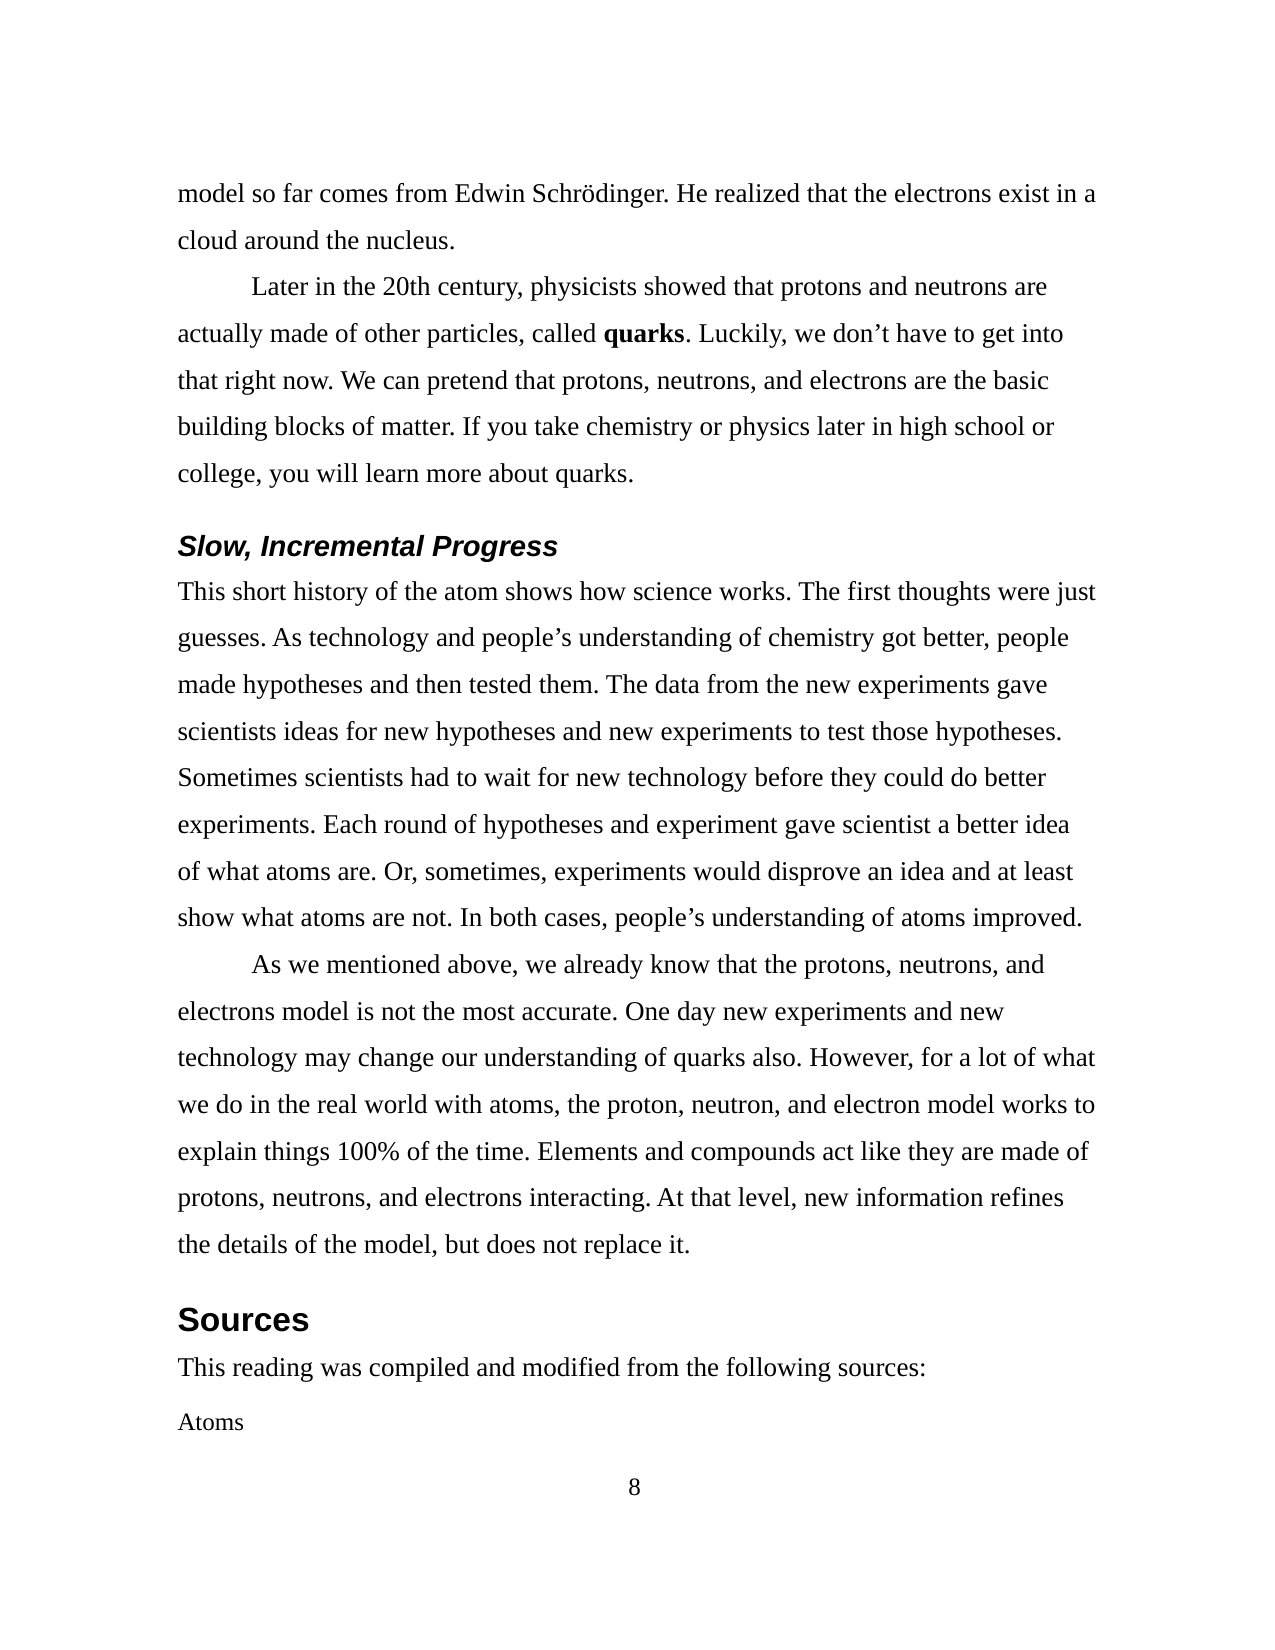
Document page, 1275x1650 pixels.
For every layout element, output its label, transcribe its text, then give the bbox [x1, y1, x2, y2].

text Later in the 20th century, physicists showed that protons and neutrons are actually made of other particles, called quarks. Luckily, we don’t have to get into that right now. We can pretend that protons, neutrons, and electrons are the basic building blocks of matter. If you take chemistry or physics later in high school or college, you will learn more about quarks. [177, 271, 1098, 488]
text This reading was compiled and modified from the following sources: [177, 1351, 1098, 1382]
text model so far comes from Edwin Schrödinger. He realized that the electrons exist in a cloud around the nucleus. [177, 177, 1098, 255]
subtitle Slow, Incremental Progress [177, 529, 1098, 562]
text Atoms [177, 1407, 1098, 1435]
subtitle Sources [177, 1300, 1098, 1338]
text As we mentioned above, we already know that the protons, neutrons, and electrons model is not the most accurate. One day new experiments and new technology may change our understanding of quarks also. However, for a lot of what we do in the real world with atoms, the proton, neutron, and electron model works to explain things 100% of the time. Elements and compounds act like they are made of protons, neutrons, and electrons interacting. At that level, new information refines the details of the model, but does not replace it. [177, 948, 1098, 1259]
text This short history of the atom shows how science works. The first thoughts were just guesses. As technology and people’s understanding of chemistry got better, people made hypotheses and then tested them. The data from the new experiments gave scientists ideas for new hypotheses and new experiments to test those hypotheses. Sometimes scientists had to wait for new technology before they could do better experiments. Each round of hypotheses and experiment gave scientist a better idea of what atoms are. Or, sometimes, experiments would disprove an idea and at least show what atoms are not. In both cases, people’s understanding of atoms improved. [177, 575, 1098, 933]
